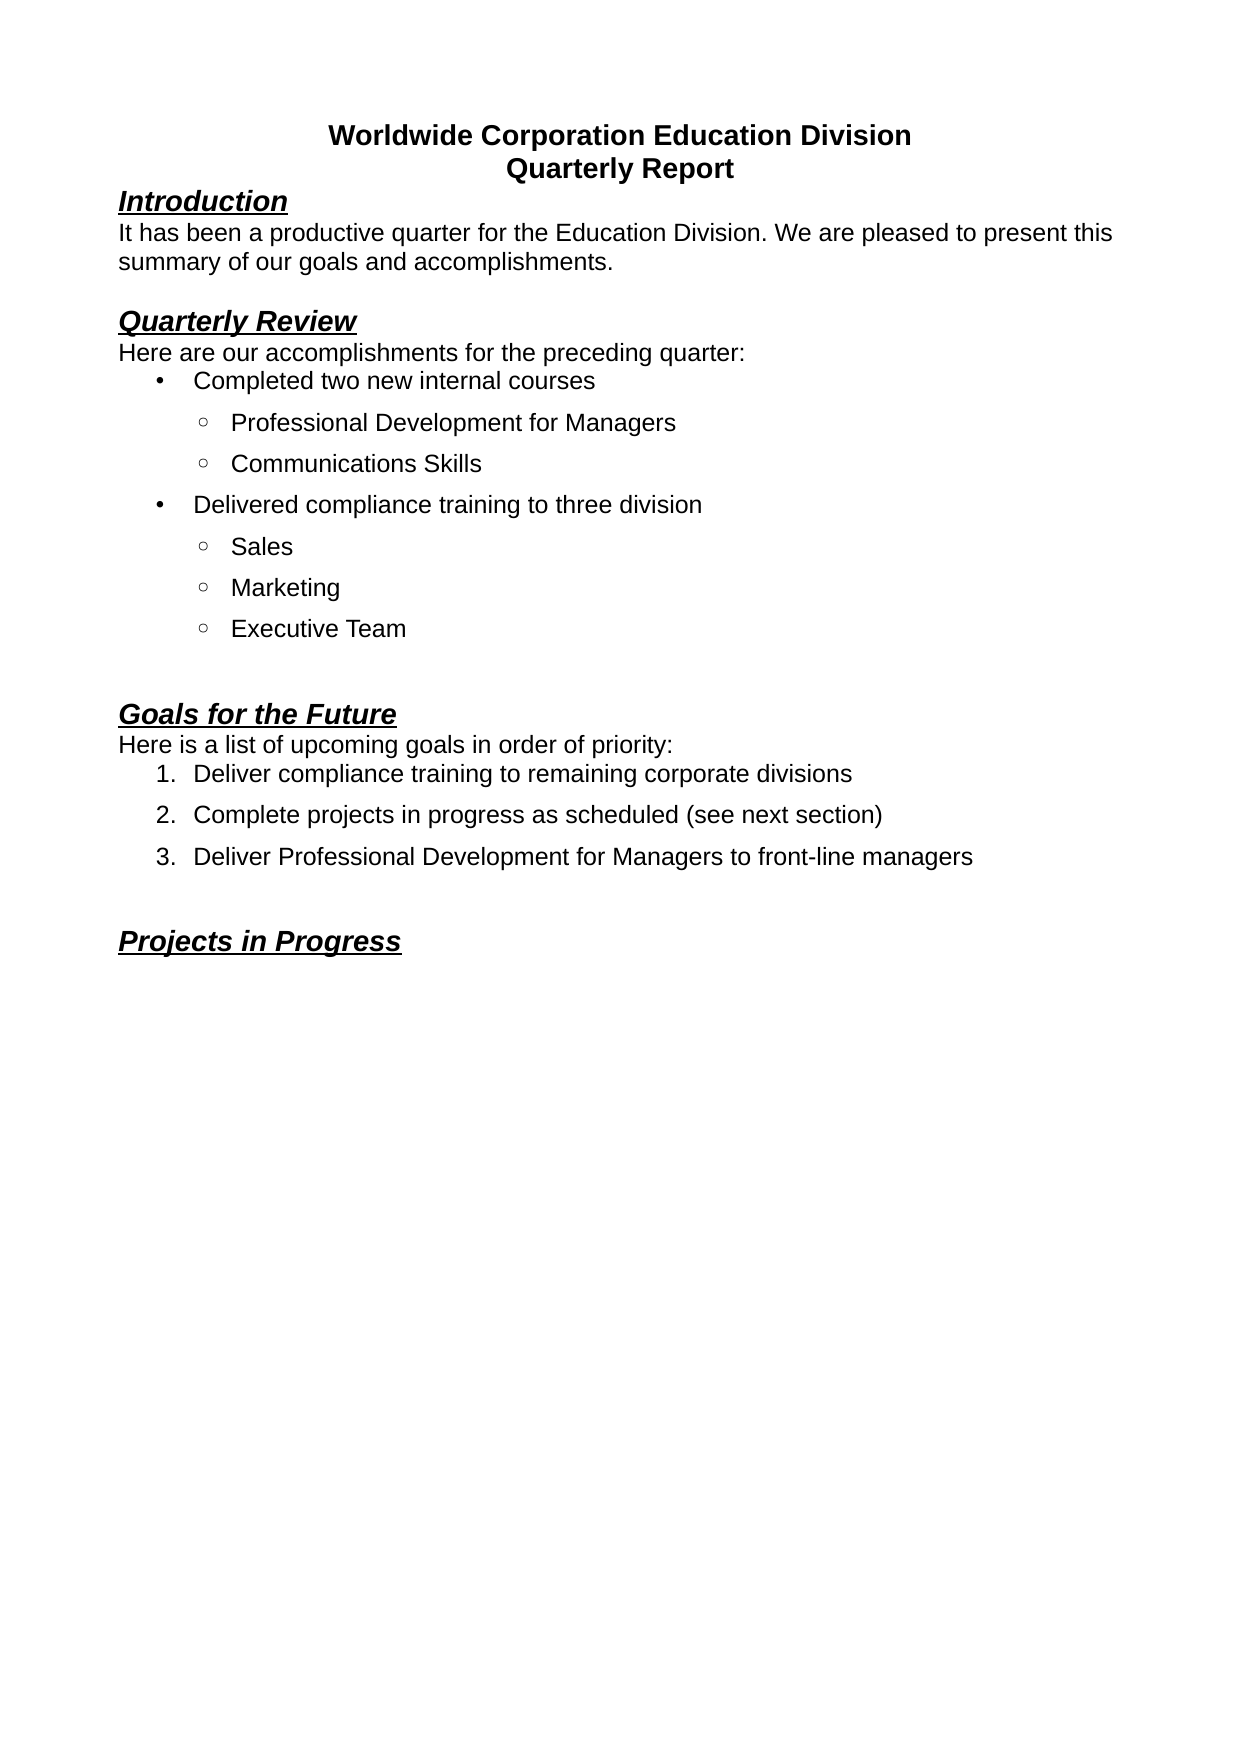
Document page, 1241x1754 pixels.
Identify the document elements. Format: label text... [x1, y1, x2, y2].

subtitle Worldwide Corporation Education Division [118, 118, 1122, 151]
list Communications Skills [193, 449, 1122, 478]
subtitle Projects in Progress [118, 924, 1122, 958]
list Delivered compliance training to three division [156, 490, 1122, 519]
list Deliver compliance training to remaining corporate divisions [156, 759, 1122, 788]
list Sales [193, 532, 1122, 561]
list Marketing [193, 573, 1122, 602]
subtitle Quarterly Review [118, 304, 1122, 337]
subtitle Goals for the Future [118, 697, 1122, 731]
subtitle Here are our accomplishments for the preceding quarter: [118, 337, 1122, 366]
list Deliver Professional Development for Managers to front-line managers [156, 842, 1122, 871]
list Completed two new internal courses [156, 366, 1122, 395]
subtitle Introduction [118, 184, 1122, 218]
list Professional Development for Managers [193, 408, 1122, 436]
list Complete projects in progress as scheduled (see next section) [156, 801, 1122, 829]
subtitle Here is a list of upcoming goals in order of priority: [118, 731, 1122, 759]
list Executive Team [193, 614, 1122, 643]
subtitle Quarterly Report [118, 151, 1122, 184]
text It has been a productive quarter for the Education Division. We are pleased to present this summary of our goals and accomplishments. [118, 218, 1122, 275]
